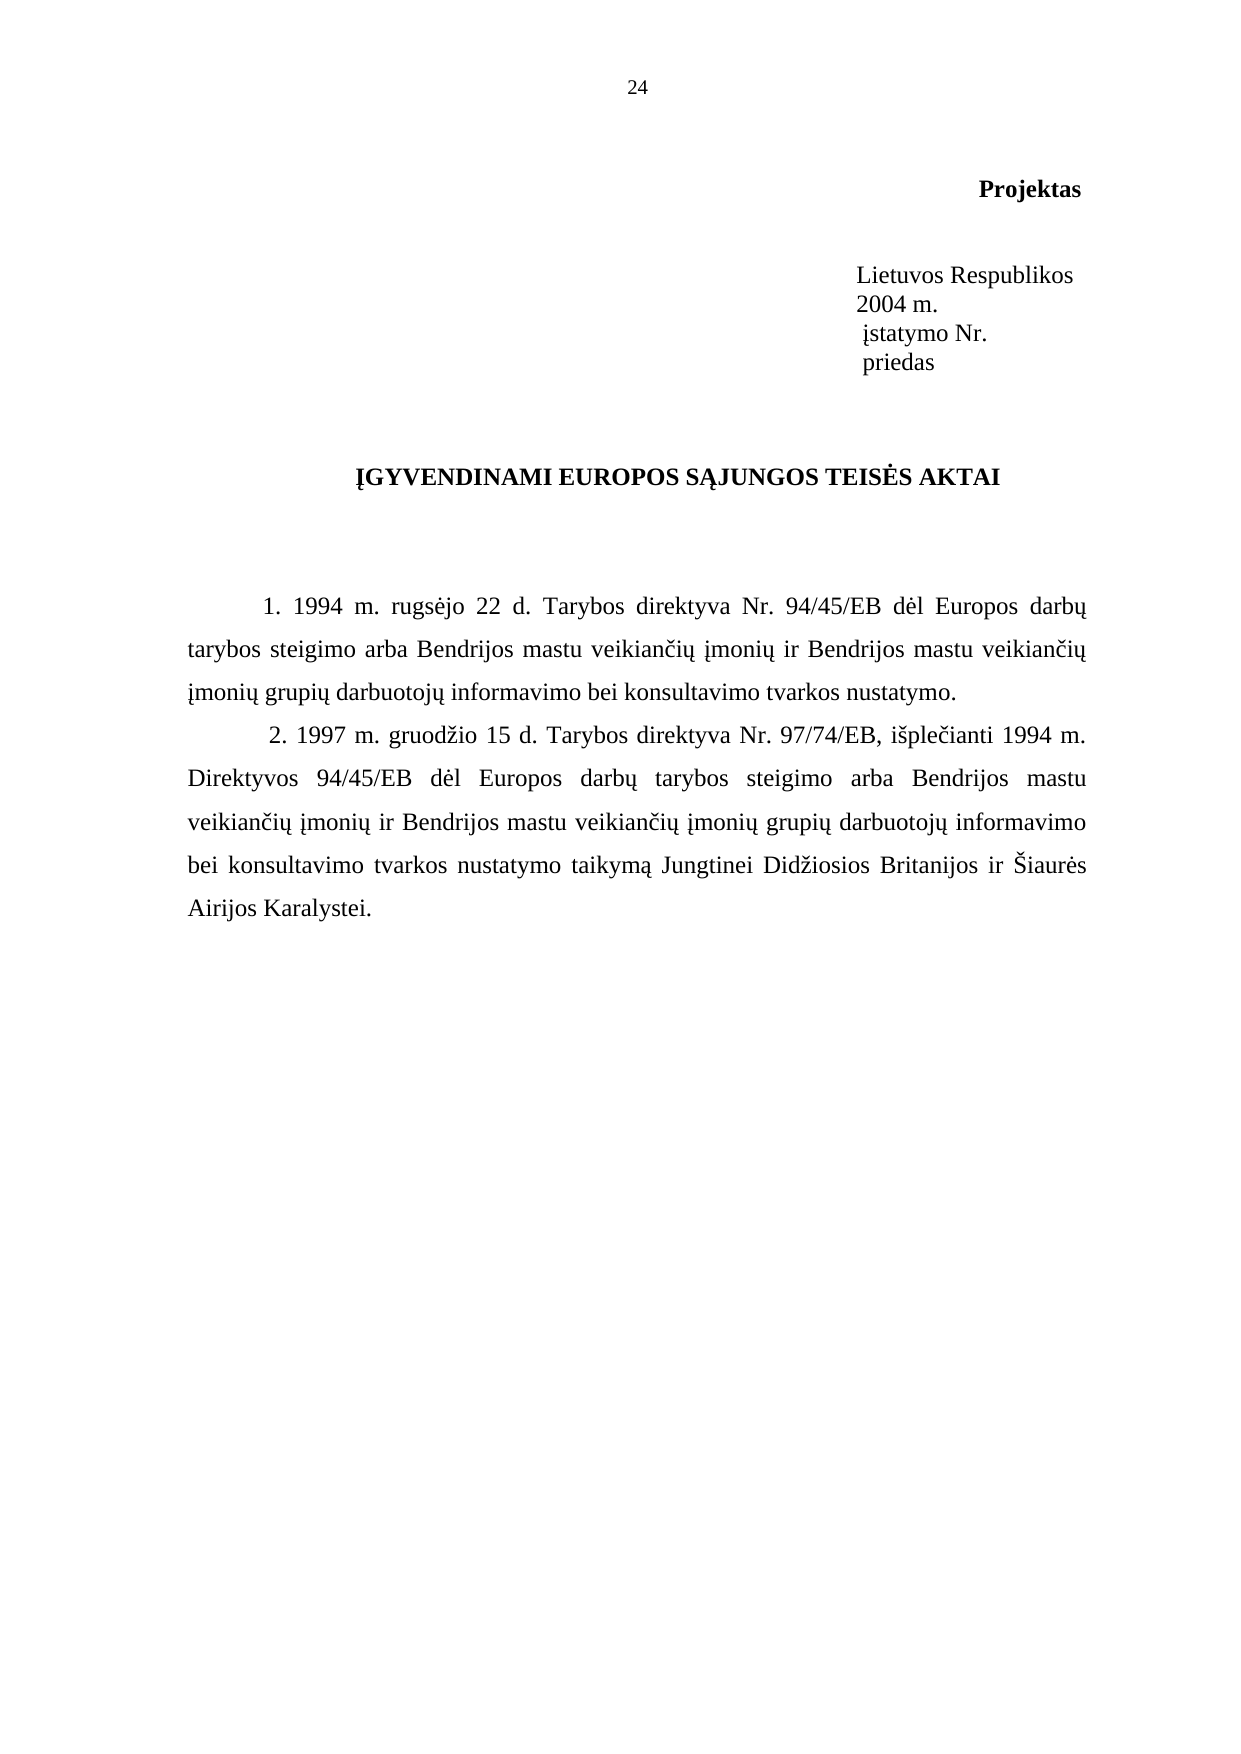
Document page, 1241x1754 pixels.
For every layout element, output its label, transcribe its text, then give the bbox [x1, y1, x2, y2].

text priedas [837, 347, 1087, 375]
text 1. 1994 m. rugsėjo 22 d. Tarybos direktyva Nr. 94/45/EB dėl Europos darbų tarybos steigimo arba Bendrijos mastu veikiančių įmonių ir Bendrijos mastu veikiančių įmonių grupių darbuotojų informavimo bei konsultavimo tvarkos nustatymo. [187, 591, 1087, 706]
text 2004 m. [850, 289, 1087, 318]
text ĮGYVENDINAMI EUROPOS SĄJUNGOS TEISĖS AKTAI [187, 462, 1087, 490]
text Lietuvos Respublikos [856, 260, 1087, 289]
text 2. 1997 m. gruodžio 15 d. Tarybos direktyva Nr. 97/74/EB, išplečianti 1994 m. Direktyvos 94/45/EB dėl Europos darbų tarybos steigimo arba Bendrijos mastu veikiančių įmonių ir Bendrijos mastu veikiančių įmonių grupių darbuotojų informavimo bei konsultavimo tvarkos nustatymo taikymą Jungtinei Didžiosios Britanijos ir Šiaurės Airijos Karalystei. [187, 720, 1087, 922]
text įstatymo Nr. [844, 318, 1087, 347]
text Projektas [187, 174, 1087, 203]
